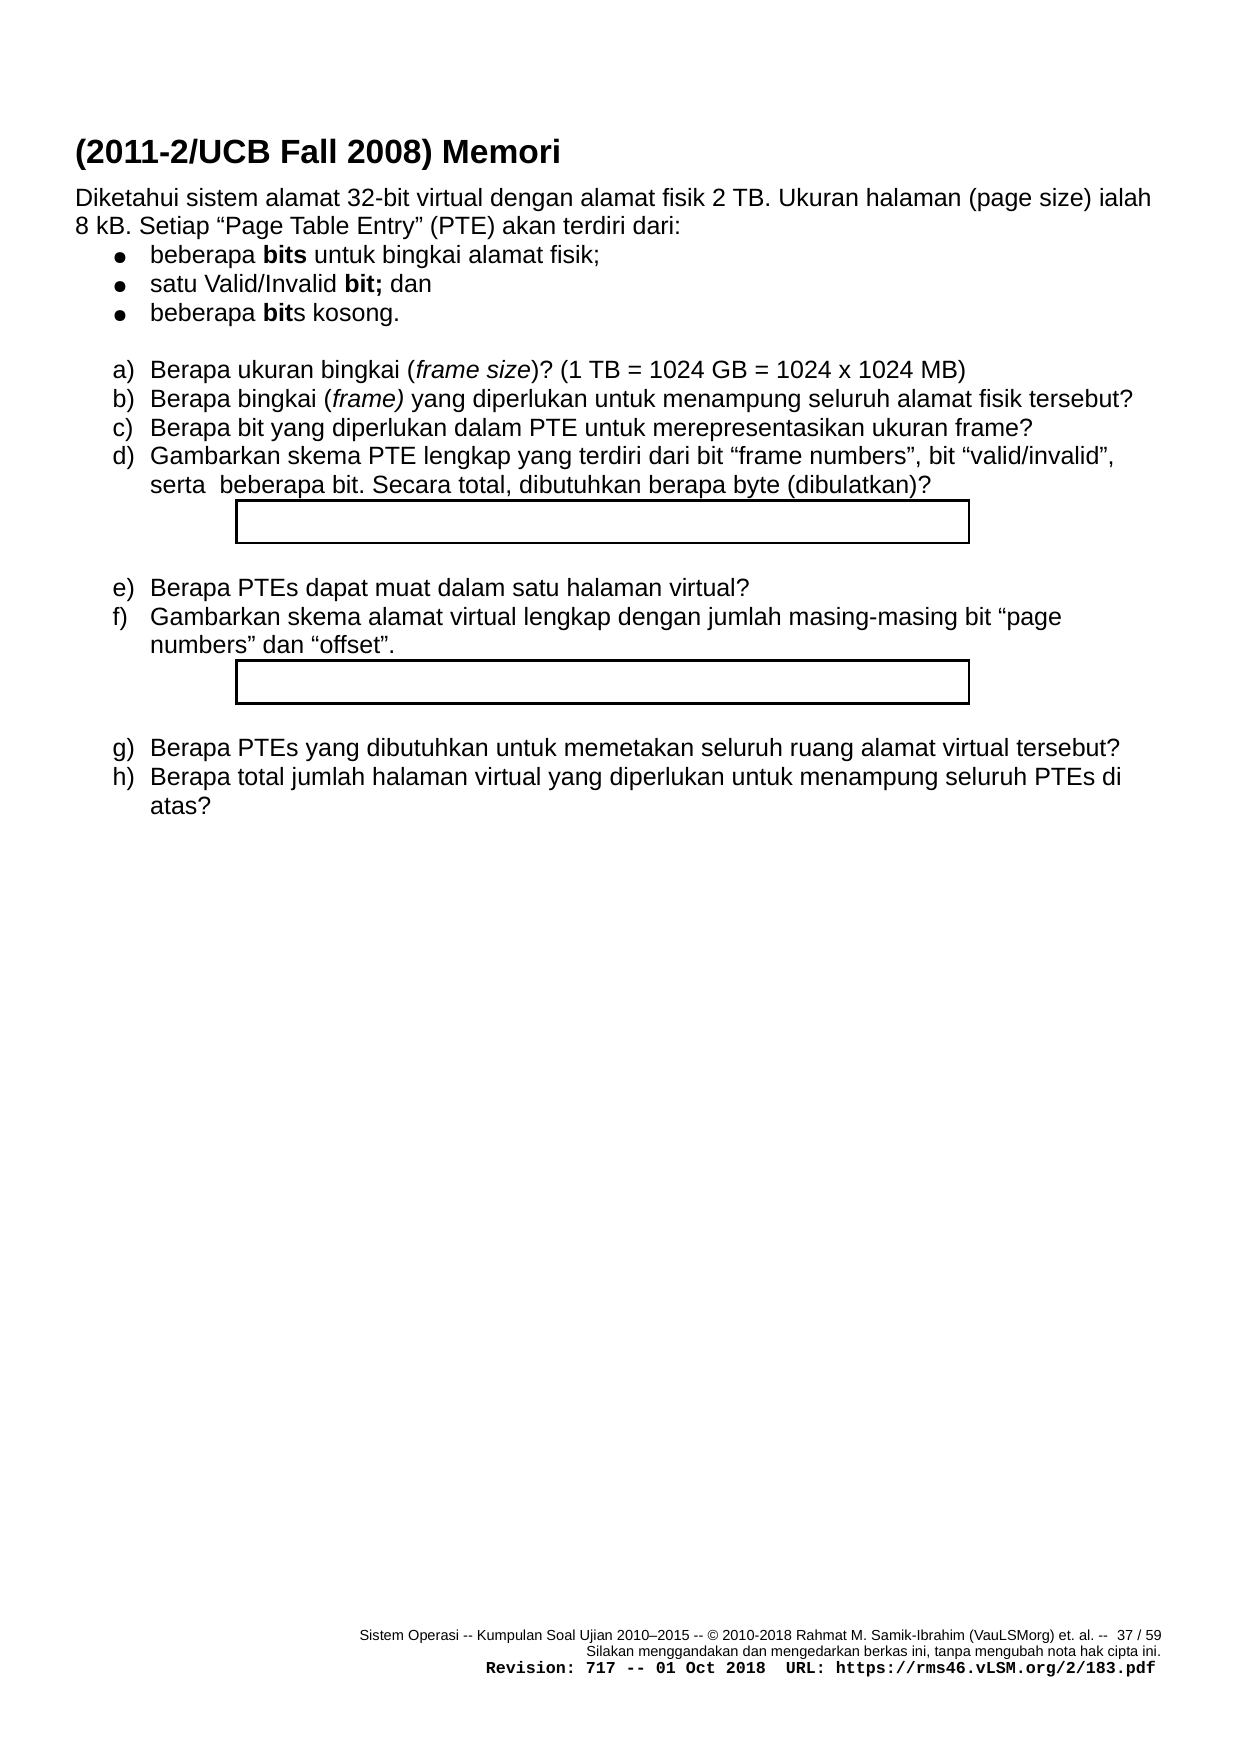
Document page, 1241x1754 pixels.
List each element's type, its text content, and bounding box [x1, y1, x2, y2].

list Berapa bingkai (frame) yang diperlukan untuk menampung seluruh alamat fisik tersebut? [112, 384, 1166, 413]
list Berapa PTEs dapat muat dalam satu halaman virtual? [112, 573, 1166, 602]
subtitle (2011-2/UCB Fall 2008) Memori [75, 132, 1166, 171]
list Berapa ukuran bingkai (frame size)? (1 TB = 1024 GB = 1024 x 1024 MB) [112, 355, 1166, 384]
table_header [238, 662, 968, 702]
list satu Valid/Invalid bit; dan [112, 269, 1166, 298]
table_header [238, 502, 968, 542]
list Berapa PTEs yang dibutuhkan untuk memetakan seluruh ruang alamat virtual tersebut? [112, 733, 1166, 762]
list Berapa bit yang diperlukan dalam PTE untuk merepresentasikan ukuran frame? [112, 413, 1166, 441]
list beberapa bits untuk bingkai alamat fisik; [112, 240, 1166, 269]
list Gambarkan skema PTE lengkap yang terdiri dari bit “frame numbers”, bit “valid/invalid”, serta beberapa bit. Secara total, dibutuhkan berapa byte (dibulatkan)? [112, 441, 1166, 499]
list beberapa bits kosong. [112, 298, 1166, 326]
list Berapa total jumlah halaman virtual yang diperlukan untuk menampung seluruh PTEs di atas? [112, 762, 1166, 820]
list Gambarkan skema alamat virtual lengkap dengan jumlah masing-masing bit “page numbers” dan “offset”. [112, 602, 1166, 659]
text Diketahui sistem alamat 32-bit virtual dengan alamat fisik 2 TB. Ukuran halaman (page size) ialah 8 kB. Setiap “Page Table Entry” (PTE) akan terdiri dari: [75, 183, 1166, 240]
